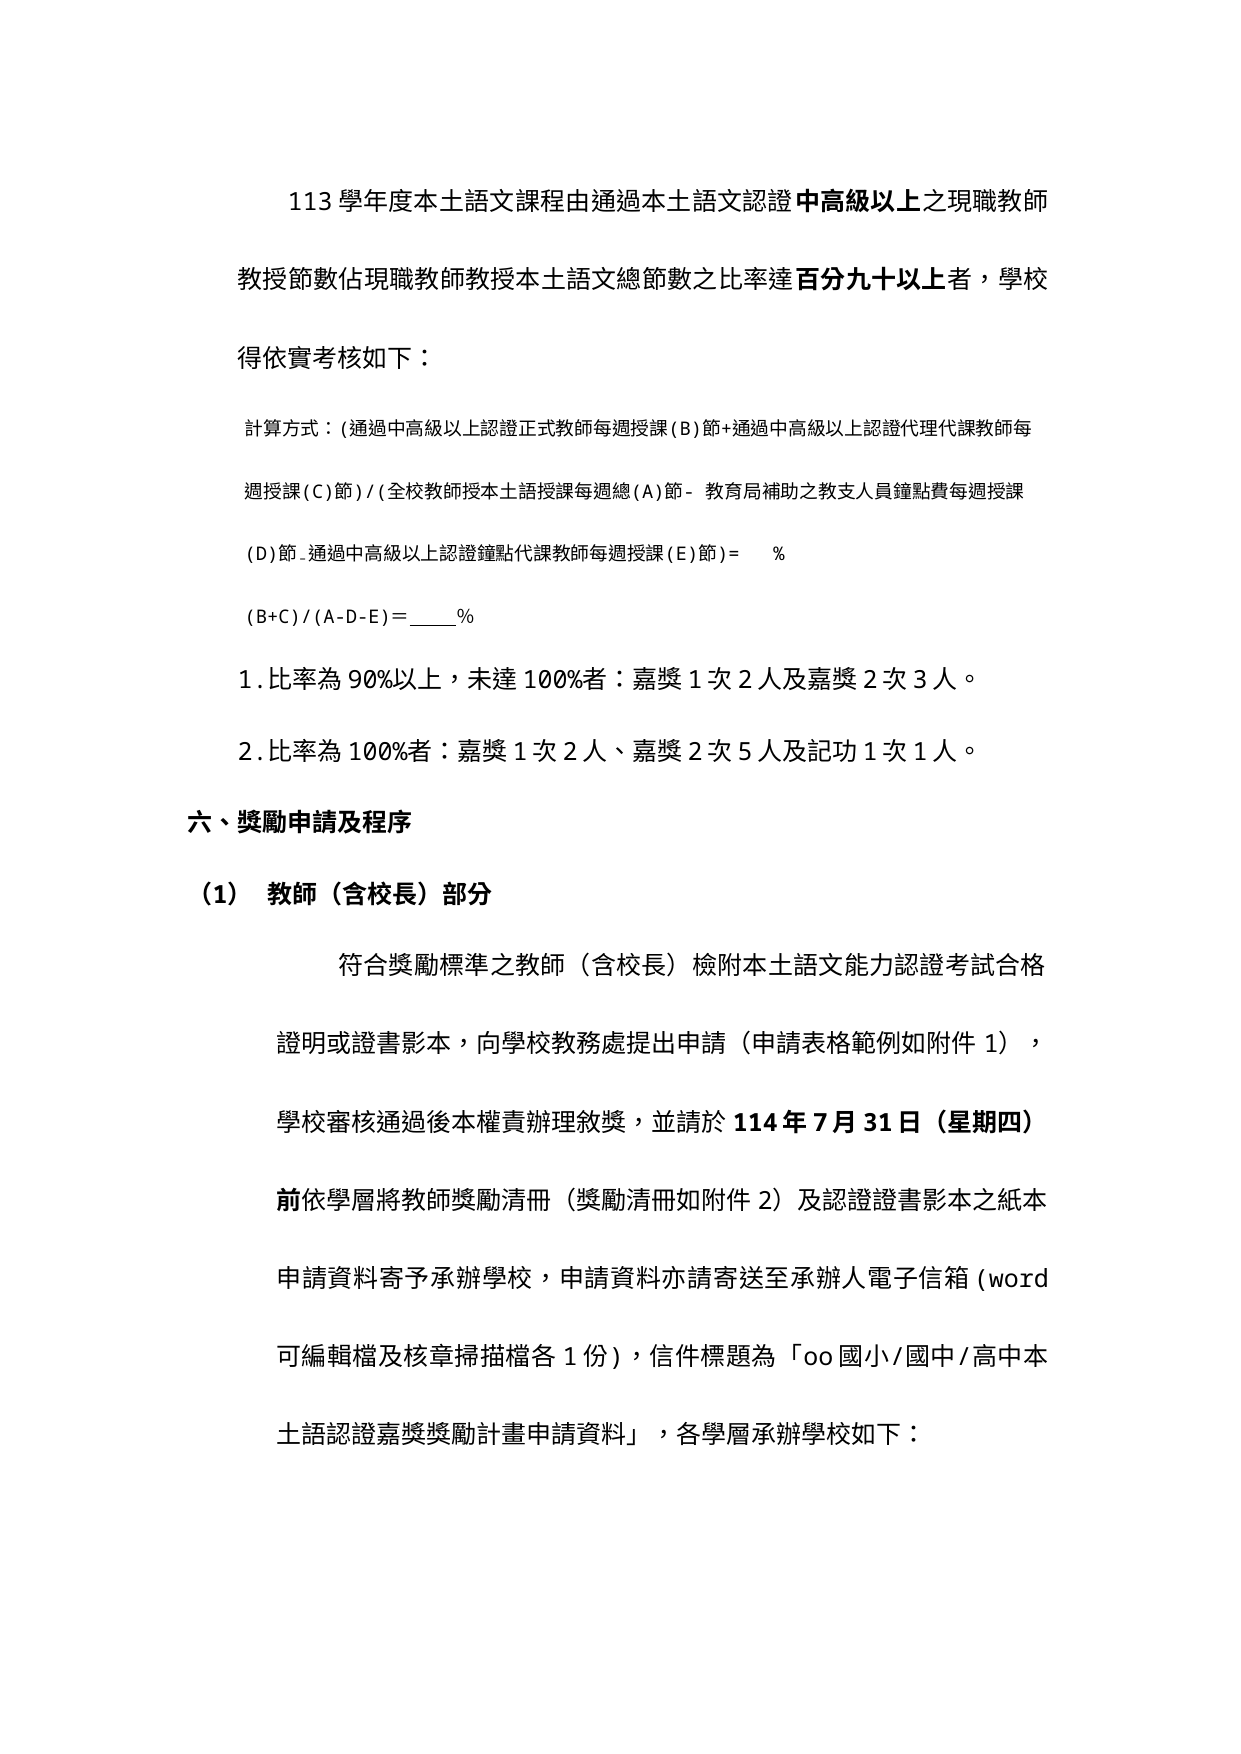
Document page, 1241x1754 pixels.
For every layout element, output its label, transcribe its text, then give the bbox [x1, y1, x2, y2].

text 2.比率為100%者：嘉獎1次2人、嘉獎2次5人及記功1次1人。 [237, 708, 1048, 770]
text 計算方式：(通過中高級以上認證正式教師每週授課(B)節+通過中高級以上認證代理代課教師每週授課(C)節)/(全校教師授本土語授課每週總(A)節- 教育局補助之教支人員鐘點費每週授課(D)節₋通過中高級以上認證鐘點代課教師每週授課(E)節)= % [244, 386, 1048, 573]
text (B+C)/(A-D-E)＝ ％ [244, 573, 1048, 636]
text 1.比率為90%以上，未達100%者：嘉獎1次2人及嘉獎2次3人。 [237, 636, 1048, 698]
text 符合獎勵標準之教師（含校長）檢附本土語文能力認證考試合格證明或證書影本，向學校教務處提出申請（申請表格範例如附件1），學校審核通過後本權責辦理敘獎，並請於114年7月31日（星期四）前依學層將教師獎勵清冊（獎勵清冊如附件2）及認證證書影本之紙本申請資料寄予承辦學校，申請資料亦請寄送至承辦人電子信箱(word可編輯檔及核章掃描檔各1份)，信件標題為「oo國小/國中/高中本土語認證嘉獎獎勵計畫申請資料」，各學層承辦學校如下： [276, 922, 1048, 1453]
list 教師（含校長）部分 [187, 851, 1048, 913]
text 六、獎勵申請及程序 [187, 779, 1048, 842]
text 113學年度本土語文課程由通過本土語文認證中高級以上之現職教師教授節數佔現職教師教授本土語文總節數之比率達百分九十以上者，學校得依實考核如下： [237, 158, 1048, 377]
